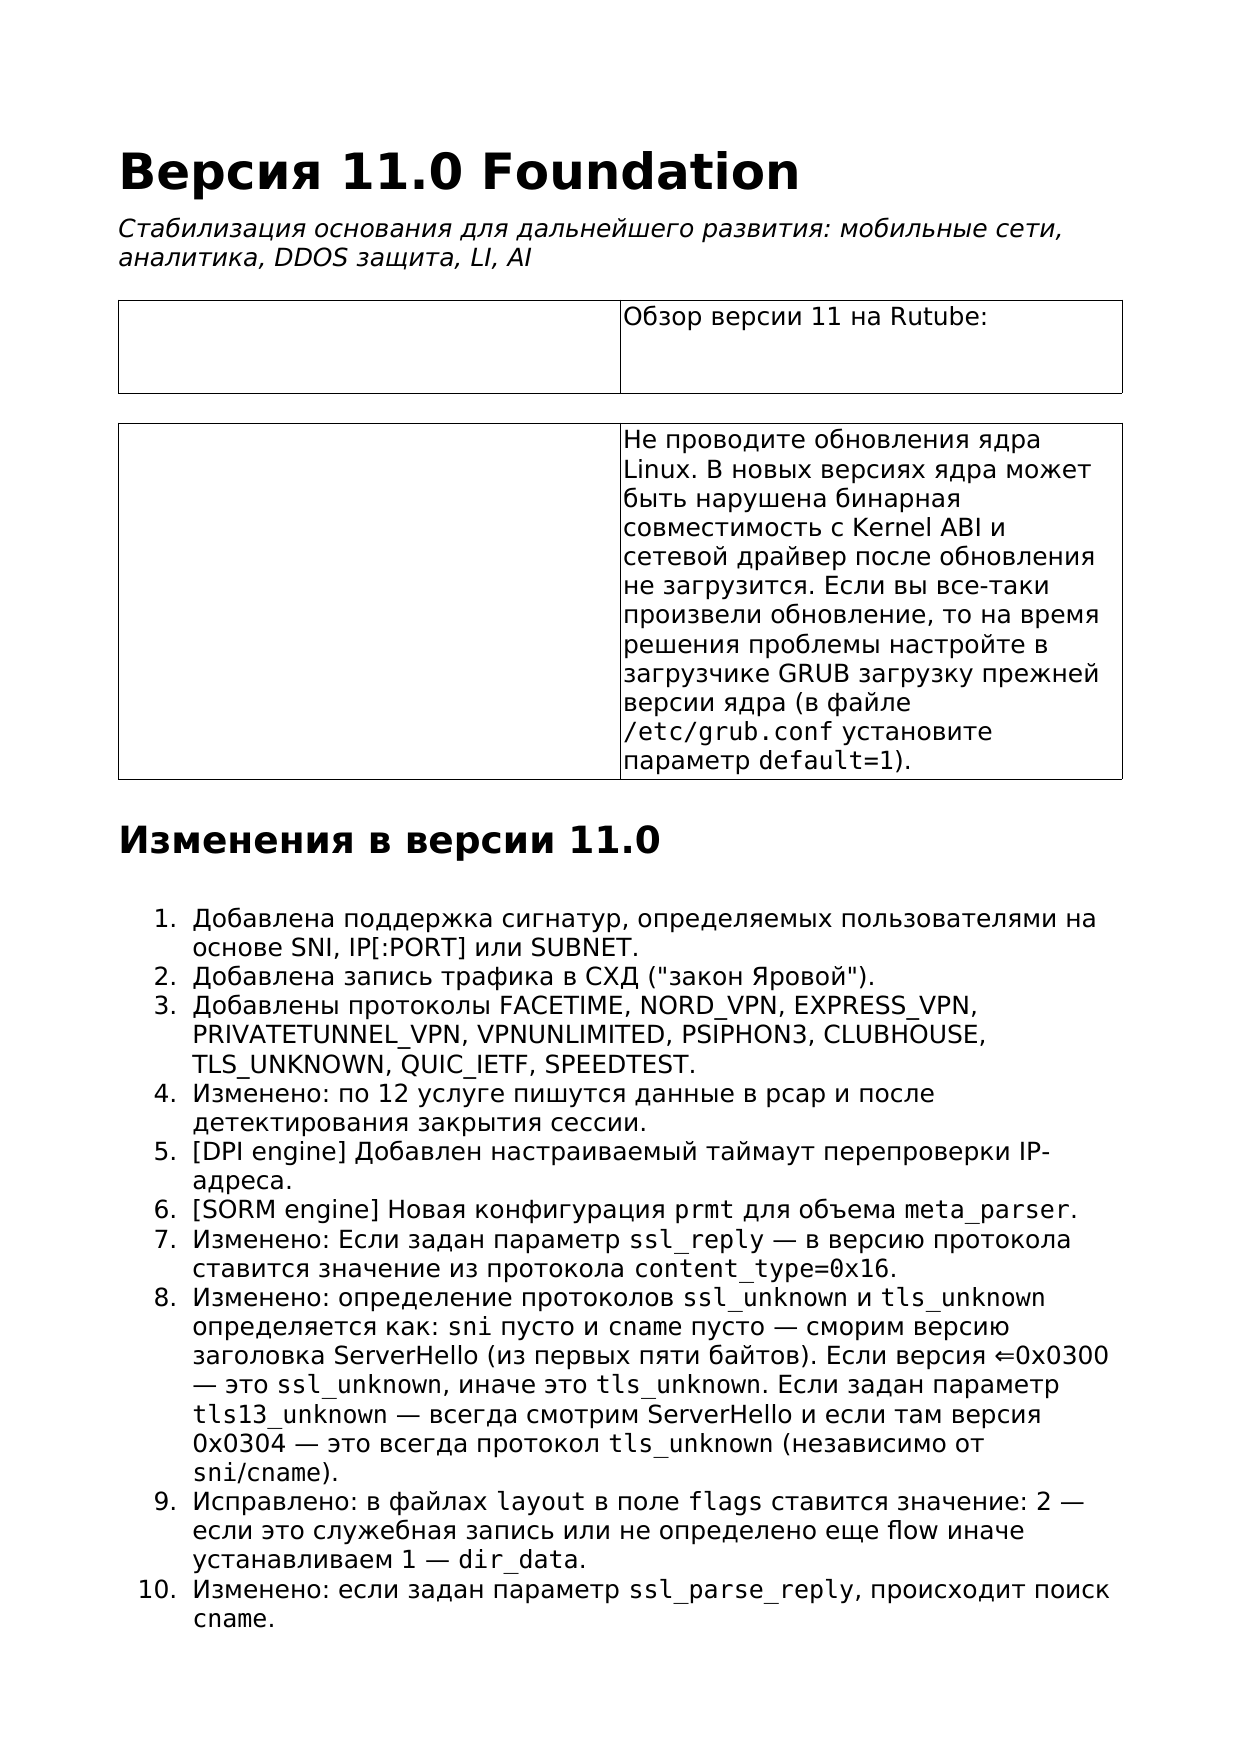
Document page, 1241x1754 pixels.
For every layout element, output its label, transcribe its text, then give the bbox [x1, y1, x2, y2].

subtitle Версия 11.0 Foundation [118, 143, 1122, 201]
list Добавлена поддержка сигнатур, определяемых пользователями на основе SNI, IP[:PORT] или SUBNET. [177, 904, 1122, 962]
list Изменено: если задан параметр ssl_parse_reply, происходит поиск cname. [177, 1575, 1122, 1633]
list [DPI engine] Добавлен настраиваемый таймаут перепроверки IP-адреса. [177, 1137, 1122, 1196]
list Добавлены протоколы FACETIME, NORD_VPN, EXPRESS_VPN, PRIVATETUNNEL_VPN, VPNUNLIMITED, PSIPHON3, CLUBHOUSE, TLS_UNKNOWN, QUIC_IETF, SPEEDTEST. [177, 992, 1122, 1079]
table_header Не проводите обновления ядра Linux. В новых версиях ядра может быть нарушена бинарная совместимость с Kernel ABI и сетевой драйвер после обновления не загрузится. Если вы все-таки произвели обновление, то на время решения проблемы настройте в загрузчике GRUB загрузку прежней версии ядра (в файле /etc/grub.conf установите параметр default=1). [621, 424, 1122, 778]
table_header [119, 424, 620, 778]
list [SORM engine] Новая конфигурация prmt для объема meta_parser. [177, 1196, 1122, 1225]
subtitle Изменения в версии 11.0 [118, 818, 1122, 862]
list Исправлено: в файлах layout в поле flags ставится значение: 2 — если это служебная запись или не определено еще flow иначе устанавливаем 1 — dir_data. [177, 1487, 1122, 1575]
list Изменено: определение протоколов ssl_unknown и tls_unknown определяется как: sni пусто и cname пусто — сморим версию заголовка ServerHello (из первых пяти байтов). Если версия ⇐0x0300 — это ssl_unknown, иначе это tls_unknown. Если задан параметр tls13_unknown — всегда смотрим ServerHello и если там версия 0x0304 — это всегда протокол tls_unknown (независимо от sni/cname). [177, 1283, 1122, 1487]
text Cтабилизация основания для дальнейшего развития: мобильные сети, аналитика, DDOS защита, LI, AI [118, 214, 1122, 272]
list Изменено: Если задан параметр ssl_reply — в версию протокола ставится значение из протокола content_type=0x16. [177, 1225, 1122, 1283]
table_header [119, 301, 620, 393]
list Изменено: по 12 услуге пишутся данные в pcap и после детектирования закрытия сессии. [177, 1079, 1122, 1137]
table_header Обзор версии 11 на Rutube: [621, 301, 1122, 393]
list Добавлена запись трафика в СХД ("закон Яровой"). [177, 962, 1122, 992]
